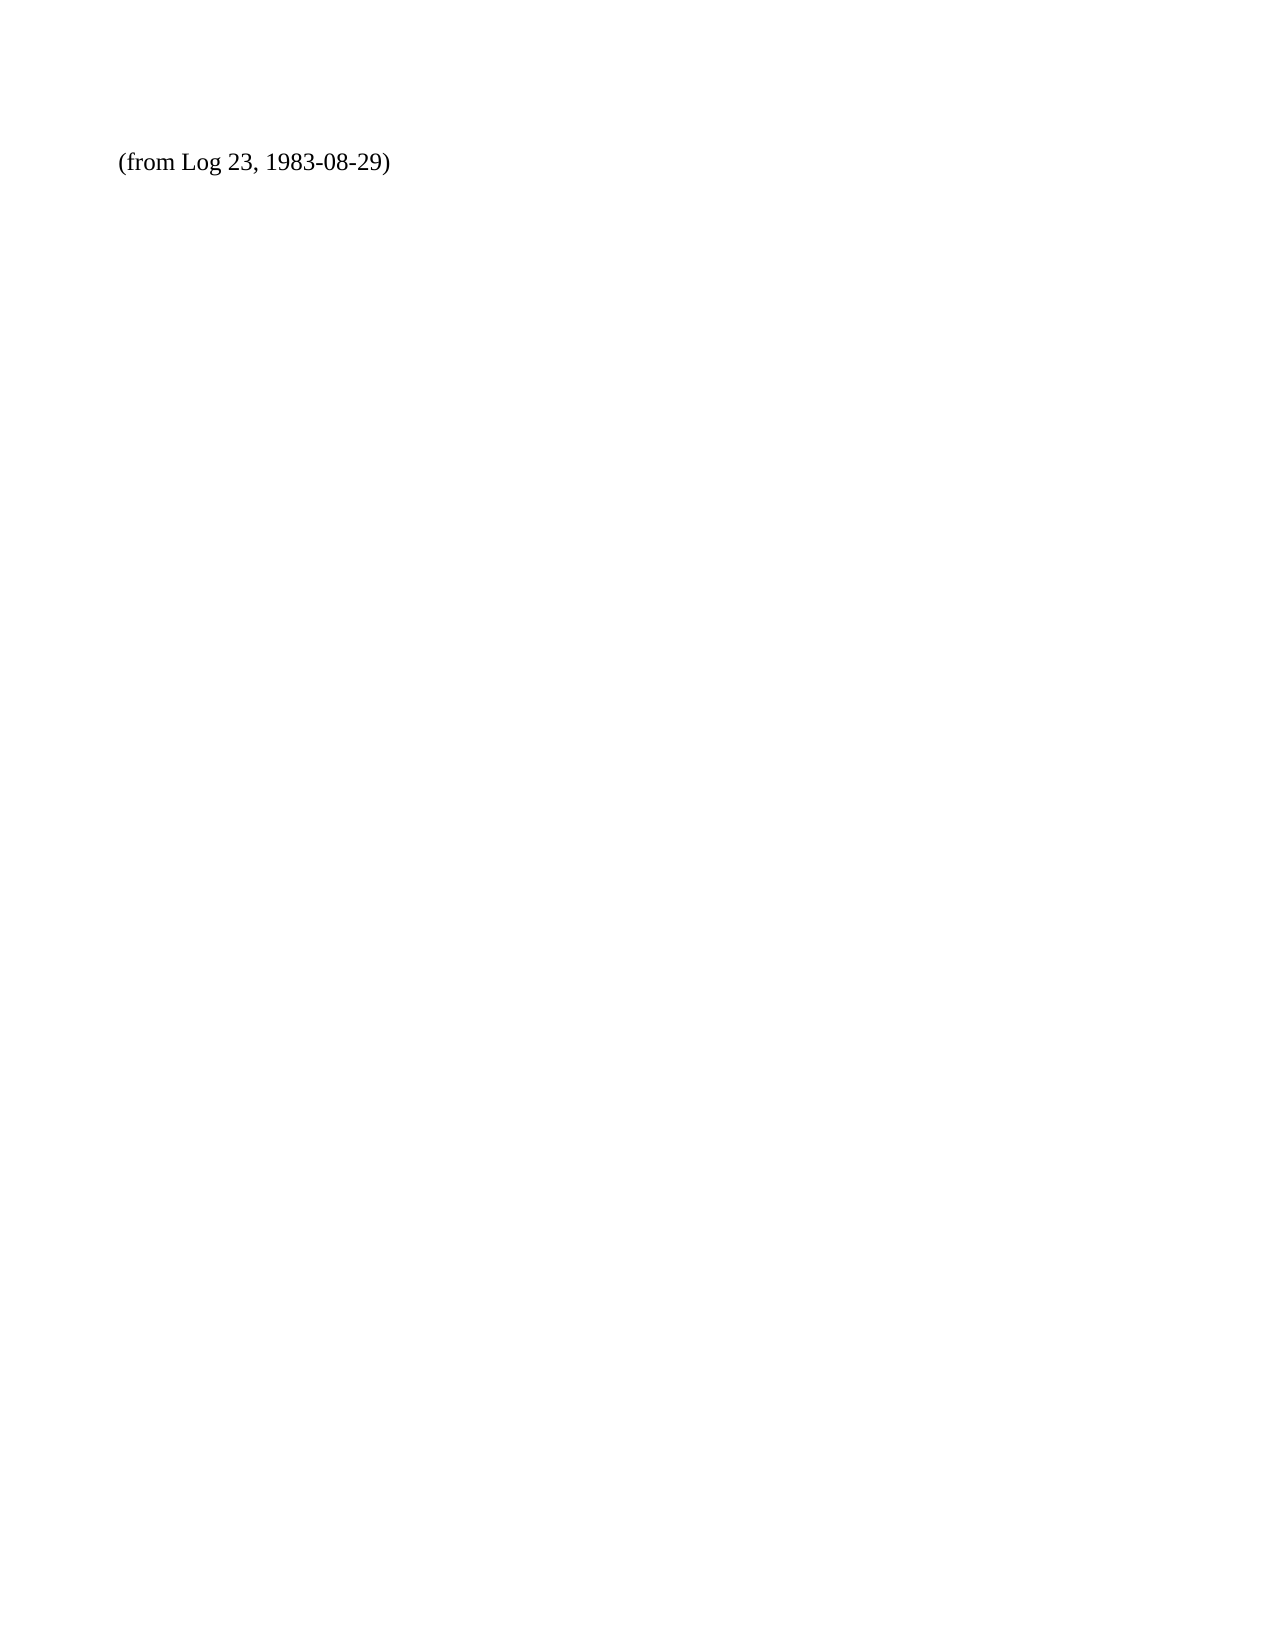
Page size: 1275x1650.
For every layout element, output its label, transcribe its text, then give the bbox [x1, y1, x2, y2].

text (from Log 23, 1983-08-29) [118, 147, 1157, 176]
